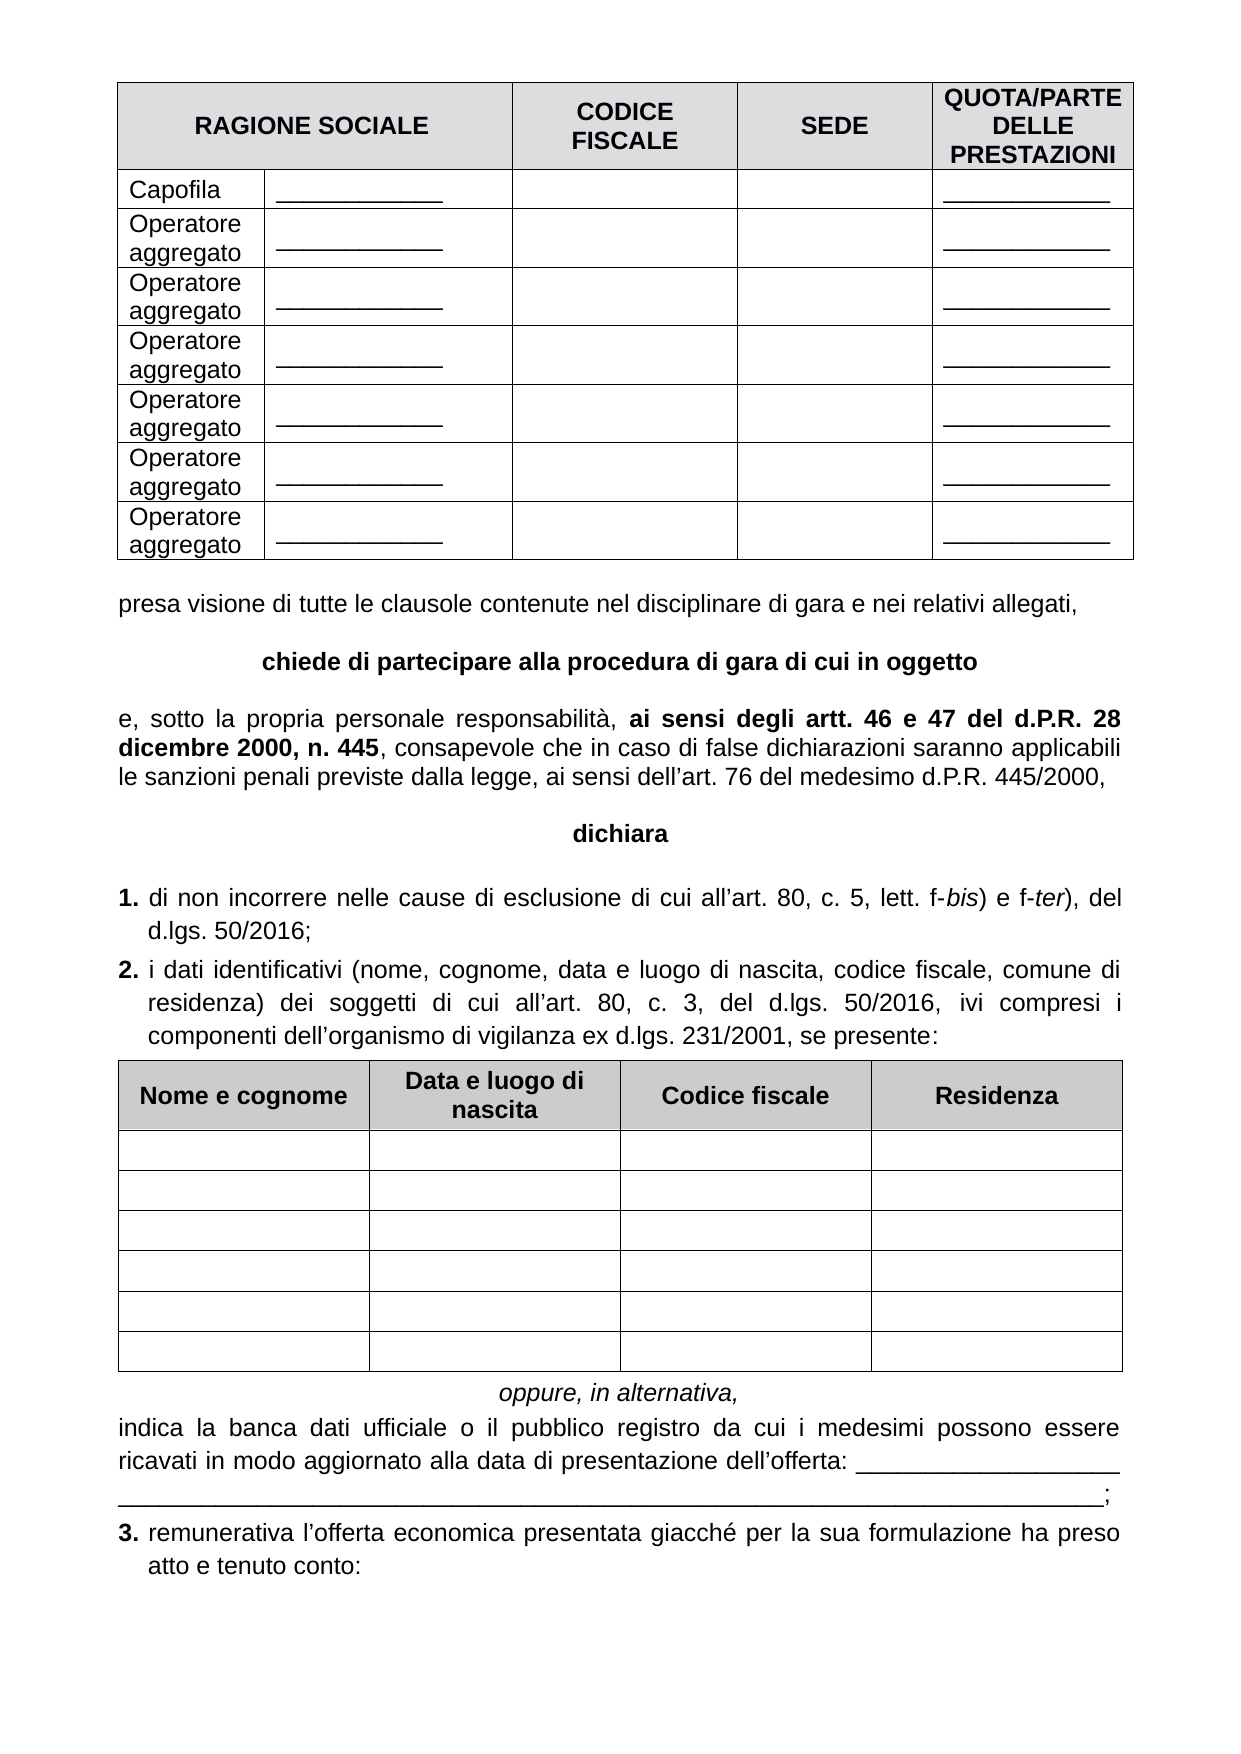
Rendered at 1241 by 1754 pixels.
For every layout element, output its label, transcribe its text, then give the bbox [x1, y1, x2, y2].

table_cell [119, 1332, 369, 1371]
table_cell [872, 1332, 1122, 1371]
table_cell ____________ [265, 326, 512, 384]
table_cell ____________ [265, 209, 512, 267]
table_cell [119, 1171, 369, 1210]
table_cell ____________ [265, 170, 512, 208]
table_cell [370, 1211, 620, 1250]
table_header Nome e cognome [119, 1061, 369, 1129]
table_cell ____________ [933, 443, 1133, 501]
table_cell Operatore aggregato [118, 209, 264, 267]
table_cell [513, 326, 737, 384]
table_cell [370, 1131, 620, 1170]
table_cell [513, 170, 737, 208]
table_cell Operatore aggregato [118, 268, 264, 325]
table_cell [370, 1171, 620, 1210]
table_cell ____________ [265, 268, 512, 325]
table_header Residenza [872, 1061, 1122, 1129]
table_cell ____________ [265, 502, 512, 559]
table_cell [621, 1332, 871, 1371]
table_cell [513, 502, 737, 559]
table_cell Operatore aggregato [118, 502, 264, 559]
table_cell [621, 1171, 871, 1210]
table_cell ____________ [265, 443, 512, 501]
table_cell [872, 1292, 1122, 1331]
table_cell ____________ [933, 502, 1133, 559]
table_cell ____________ [933, 268, 1133, 325]
table_header sede [738, 83, 932, 169]
text dichiara [118, 819, 1122, 848]
table_cell [872, 1171, 1122, 1210]
table_cell [738, 502, 932, 559]
table_cell [738, 170, 932, 208]
text 3. remunerativa l’offerta economica presentata giacché per la sua formulazione ha preso atto e tenuto conto: [118, 1518, 1122, 1580]
table_cell [513, 385, 737, 442]
table_cell [513, 268, 737, 325]
list oppure, in alternativa, [118, 1378, 1122, 1406]
table_cell [621, 1131, 871, 1170]
table_cell [738, 326, 932, 384]
table_cell [738, 209, 932, 267]
table_cell [119, 1251, 369, 1291]
table_cell [621, 1251, 871, 1291]
table_cell Operatore aggregato [118, 326, 264, 384]
table_cell Operatore aggregato [118, 443, 264, 501]
table_cell [621, 1211, 871, 1250]
list indica la banca dati ufficiale o il pubblico registro da cui i medesimi possono essere ricavati in modo aggiornato alla data di presentazione dell’offerta: ___________________ _______________________________________________________________________; [118, 1413, 1122, 1507]
text presa visione di tutte le clausole contenute nel disciplinare di gara e nei relativi allegati, [118, 589, 1122, 618]
table_cell [621, 1292, 871, 1331]
text 1. di non incorrere nelle cause di esclusione di cui all’art. 80, c. 5, lett. f-bis) e f-ter), del d.lgs. 50/2016; [118, 883, 1122, 944]
table_cell [370, 1251, 620, 1291]
table_header codice fiscale [513, 83, 737, 169]
text 2. i dati identificativi (nome, cognome, data e luogo di nascita, codice fiscale, comune di residenza) dei soggetti di cui all’art. 80, c. 3, del d.lgs. 50/2016, ivi compresi i componenti dell’organismo di vigilanza ex d.lgs. 231/2001, se presente: [118, 955, 1122, 1050]
table_cell ____________ [933, 209, 1133, 267]
table_cell [119, 1131, 369, 1170]
table_cell [738, 443, 932, 501]
table_header Quota/parte delle prestazioni [933, 83, 1133, 169]
table_cell [738, 268, 932, 325]
text chiede di partecipare alla procedura di gara di cui in oggetto [118, 647, 1122, 675]
table_cell [370, 1332, 620, 1371]
table_cell Operatore aggregato [118, 385, 264, 442]
table_cell [513, 209, 737, 267]
table_cell [370, 1292, 620, 1331]
table_cell [872, 1211, 1122, 1250]
table_cell [872, 1251, 1122, 1291]
table_cell Capofila [118, 170, 264, 208]
table_cell [513, 443, 737, 501]
text e, sotto la propria personale responsabilità, ai sensi degli artt. 46 e 47 del d.P.R. 28 dicembre 2000, n. 445, consapevole che in caso di false dichiarazioni saranno applicabili le sanzioni penali previste dalla legge, ai sensi dell’art. 76 del medesimo d.P.R. 445/2000, [118, 704, 1122, 790]
table_header Codice fiscale [621, 1061, 871, 1129]
table_cell [119, 1211, 369, 1250]
table_header Data e luogo di nascita [370, 1061, 620, 1129]
table_cell ____________ [265, 385, 512, 442]
table_cell [738, 385, 932, 442]
table_cell ____________ [933, 326, 1133, 384]
table_header ragione sociale [118, 83, 512, 169]
table_cell ____________ [933, 170, 1133, 208]
table_cell [119, 1292, 369, 1331]
table_cell ____________ [933, 385, 1133, 442]
table_cell [872, 1131, 1122, 1170]
